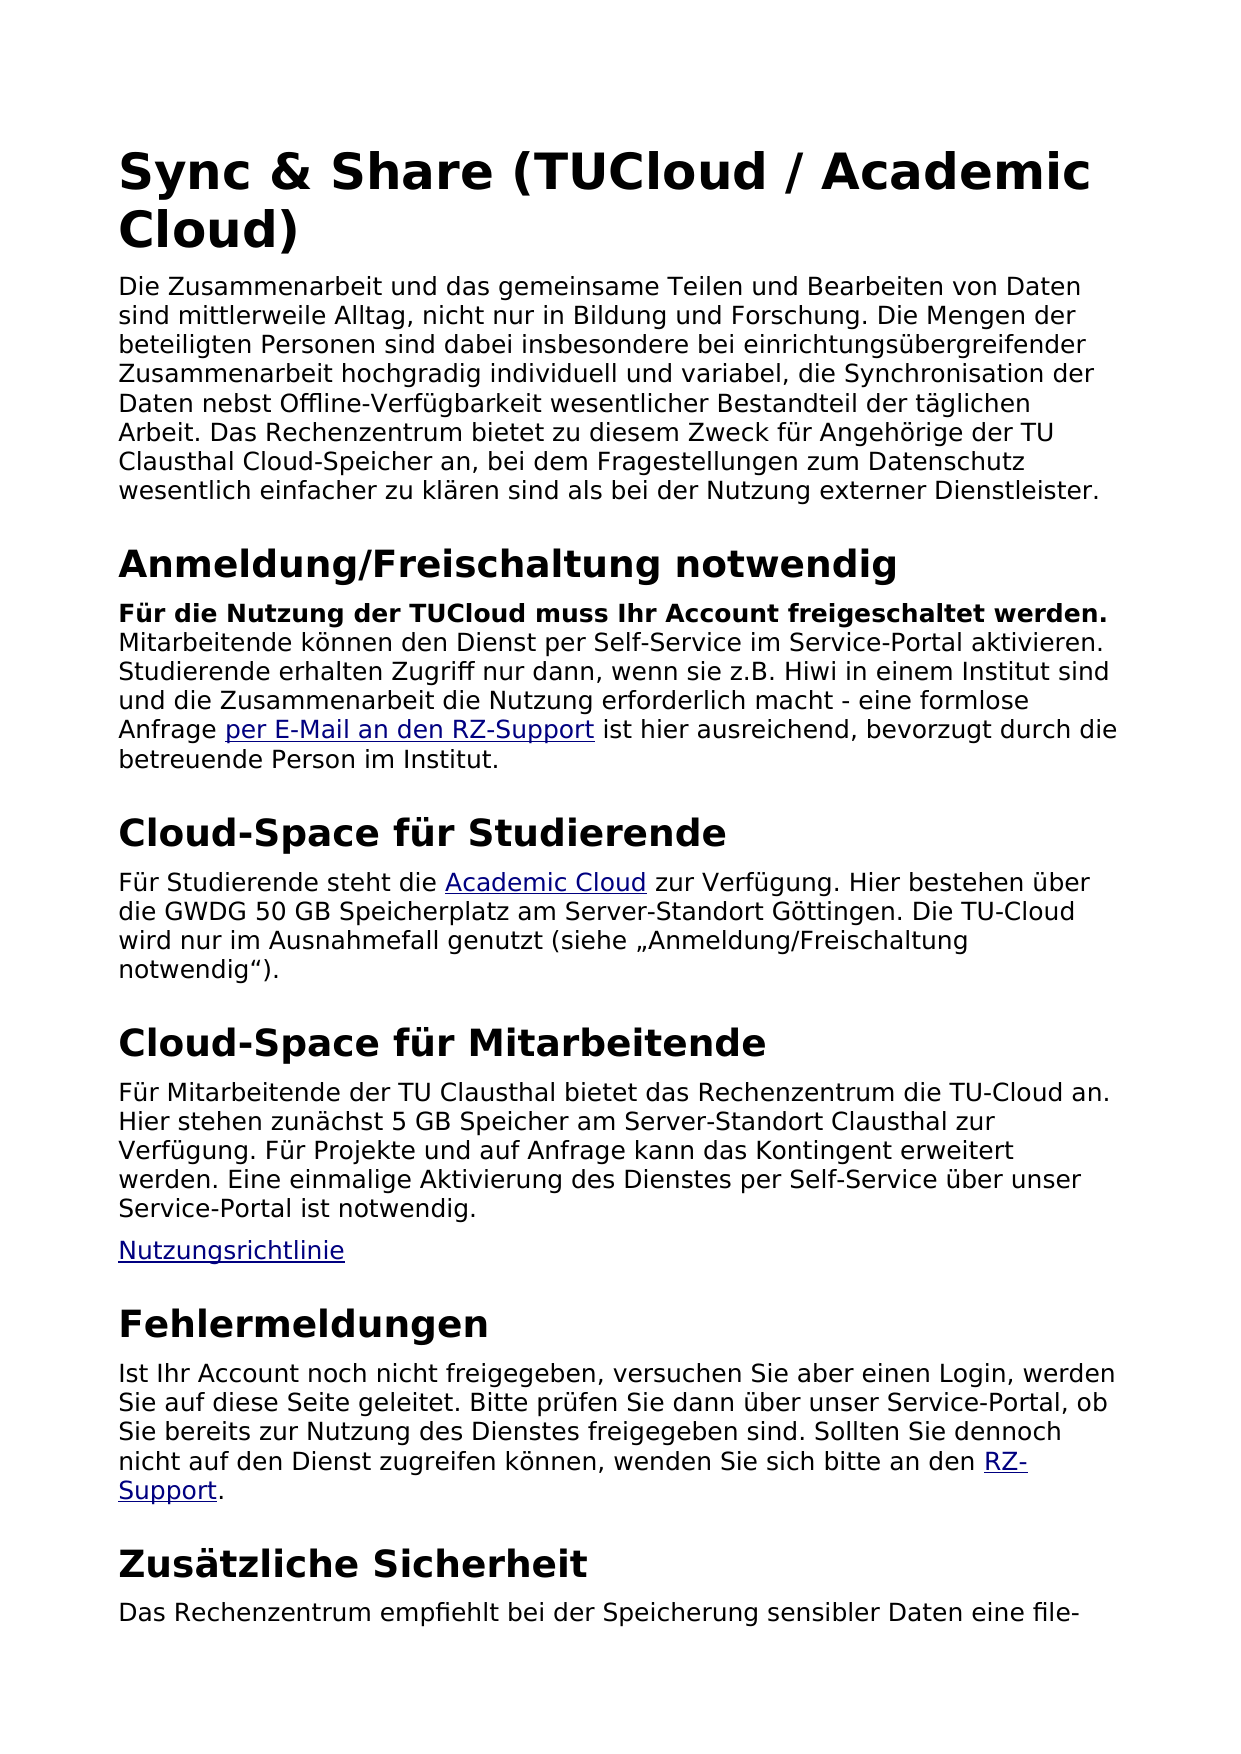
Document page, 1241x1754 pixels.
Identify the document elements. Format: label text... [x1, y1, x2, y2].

subtitle Sync & Share (TUCloud / Academic Cloud) [118, 143, 1122, 259]
text Die Zusammenarbeit und das gemeinsame Teilen und Bearbeiten von Daten sind mittlerweile Alltag, nicht nur in Bildung und Forschung. Die Mengen der beteiligten Personen sind dabei insbesondere bei einrichtungsübergreifender Zusammenarbeit hochgradig individuell und variabel, die Synchronisation der Daten nebst Offline-Verfügbarkeit wesentlicher Bestandteil der täglichen Arbeit. Das Rechenzentrum bietet zu diesem Zweck für Angehörige der TU Clausthal Cloud-Speicher an, bei dem Fragestellungen zum Datenschutz wesentlich einfacher zu klären sind als bei der Nutzung externer Dienstleister. [118, 272, 1122, 505]
subtitle Cloud-Space für Studierende [118, 812, 1122, 855]
subtitle Zusätzliche Sicherheit [118, 1542, 1122, 1586]
text Nutzungsrichtlinie [118, 1236, 1122, 1266]
subtitle Fehlermeldungen [118, 1303, 1122, 1347]
text Das Rechenzentrum empfiehlt bei der Speicherung sensibler Daten eine file- [118, 1599, 1122, 1628]
subtitle Cloud-Space für Mitarbeitende [118, 1022, 1122, 1066]
text Für Studierende steht die Academic Cloud zur Verfügung. Hier bestehen über die GWDG 50 GB Speicherplatz am Server-Standort Göttingen. Die TU-Cloud wird nur im Ausnahmefall genutzt (siehe „Anmeldung/Freischaltung notwendig“). [118, 868, 1122, 984]
subtitle Anmeldung/Freischaltung notwendig [118, 543, 1122, 587]
text Für die Nutzung der TUCloud muss Ihr Account freigeschaltet werden. Mitarbeitende können den Dienst per Self-Service im Service-Portal aktivieren. Studierende erhalten Zugriff nur dann, wenn sie z.B. Hiwi in einem Institut sind und die Zusammenarbeit die Nutzung erforderlich macht - eine formlose Anfrage per E-Mail an den RZ-Support ist hier ausreichend, bevorzugt durch die betreuende Person im Institut. [118, 599, 1122, 774]
text Für Mitarbeitende der TU Clausthal bietet das Rechenzentrum die TU-Cloud an. Hier stehen zunächst 5 GB Speicher am Server-Standort Clausthal zur Verfügung. Für Projekte und auf Anfrage kann das Kontingent erweitert werden. Eine einmalige Aktivierung des Dienstes per Self-Service über unser Service-Portal ist notwendig. [118, 1078, 1122, 1224]
text Ist Ihr Account noch nicht freigegeben, versuchen Sie aber einen Login, werden Sie auf diese Seite geleitet. Bitte prüfen Sie dann über unser Service-Portal, ob Sie bereits zur Nutzung des Dienstes freigegeben sind. Sollten Sie dennoch nicht auf den Dienst zugreifen können, wenden Sie sich bitte an den RZ-Support. [118, 1359, 1122, 1505]
